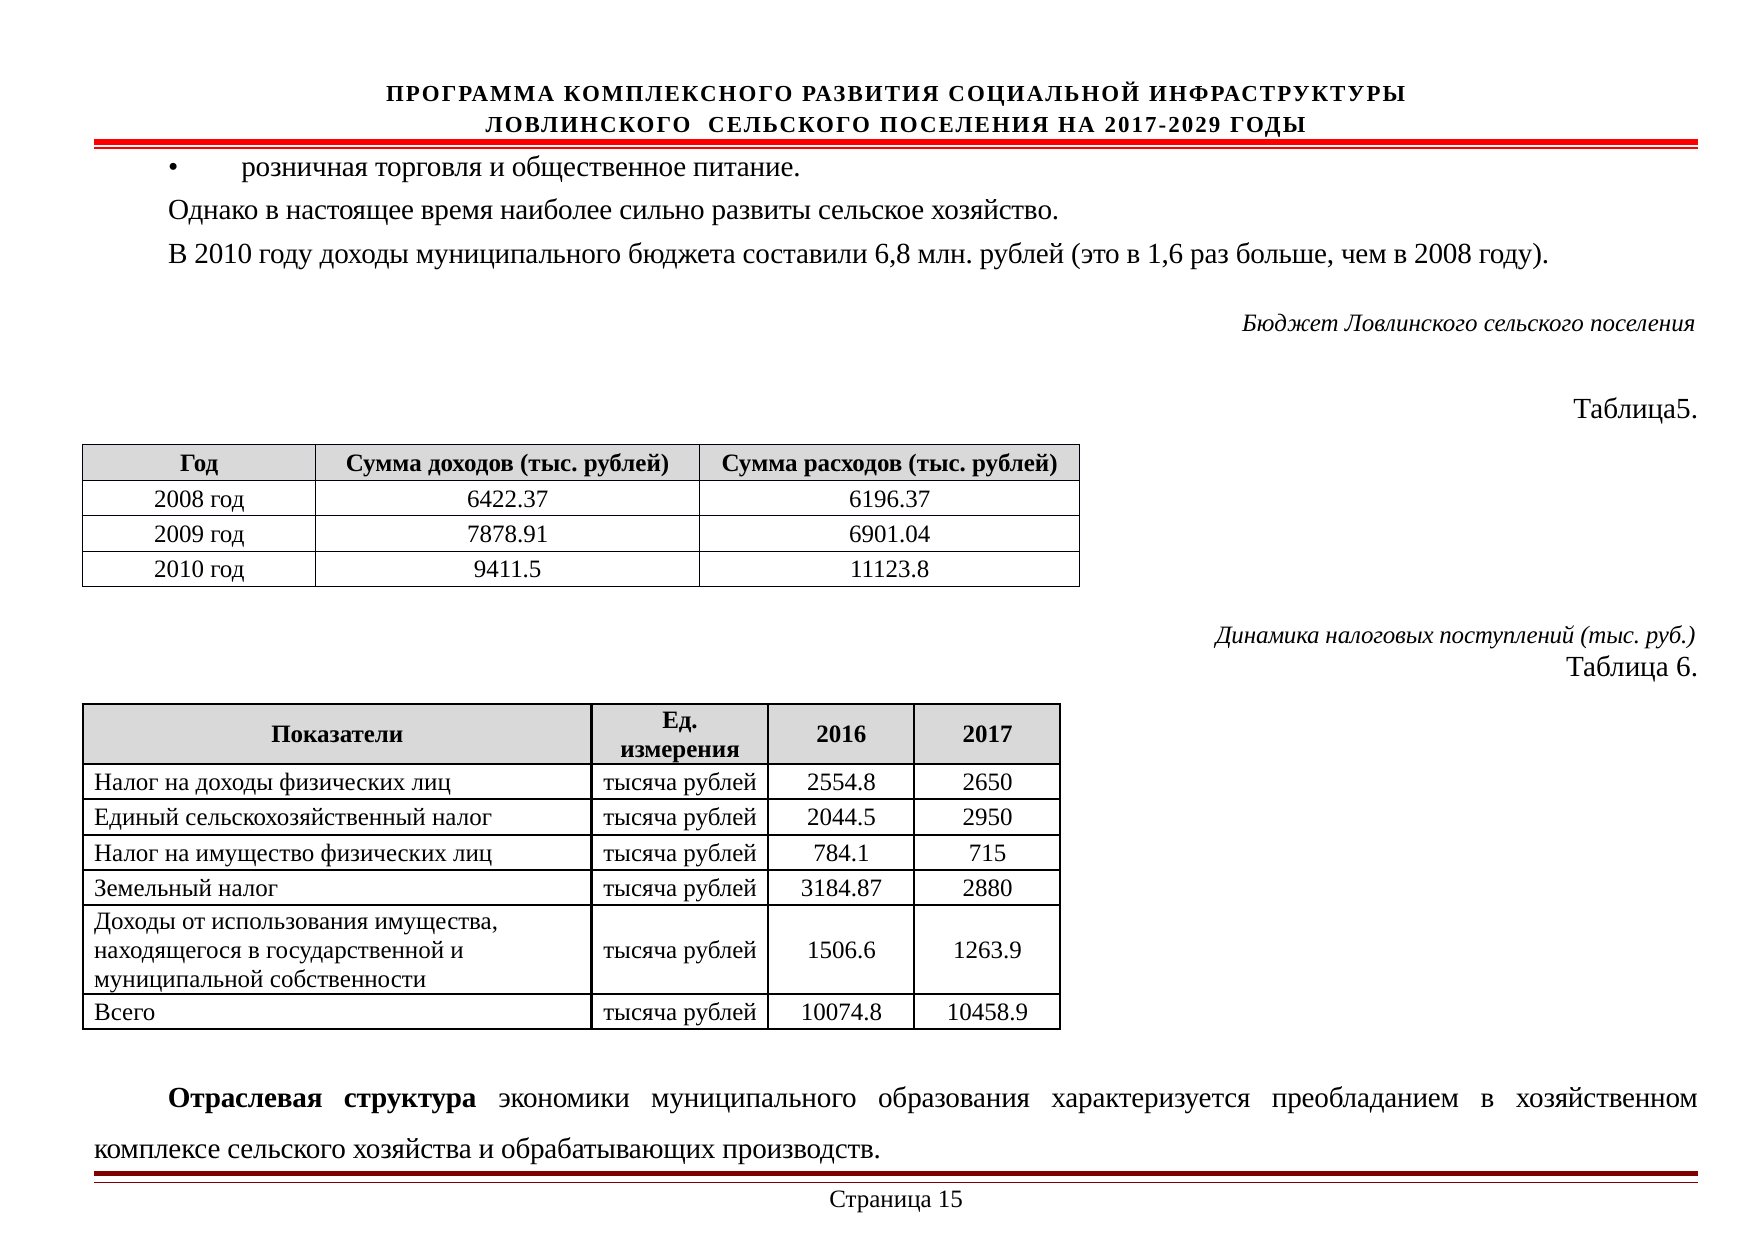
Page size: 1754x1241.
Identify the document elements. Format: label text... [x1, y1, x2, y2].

table_cell 784,1 [769, 836, 913, 869]
table_cell 2650 [915, 765, 1059, 798]
table_header Сумма доходов (тыс. рублей) [316, 445, 699, 480]
text Однако в настоящее время наиболее сильно развиты сельское хозяйство. [94, 192, 1698, 226]
table_cell 9411,5 [316, 552, 699, 586]
table_cell тысяча рублей [593, 800, 767, 833]
table_header 2016 [769, 705, 913, 763]
text Таблица 6. [94, 649, 1698, 683]
table_cell Всего [84, 995, 590, 1028]
table_header Сумма расходов (тыс. рублей) [700, 445, 1079, 480]
text В 2010 году доходы муниципального бюджета составили 6,8 млн. рублей (это в 1,6 раз больше, чем в 2008 году). [94, 236, 1698, 269]
table_cell 3184,87 [769, 871, 913, 904]
table_cell 6422,37 [316, 481, 699, 515]
table_cell тысяча рублей [593, 871, 767, 904]
table_cell 2008 год [83, 481, 315, 515]
table_cell Единый сельскохозяйственный налог [84, 800, 590, 833]
table_cell 7878,91 [316, 516, 699, 551]
table_cell 10074,8 [769, 995, 913, 1028]
table_cell 715 [915, 836, 1059, 869]
text • розничная торговля и общественное питание. [94, 149, 1698, 182]
table_cell 11123,8 [700, 552, 1079, 586]
table_header Ед. измерения [593, 705, 767, 763]
table_header Год [83, 445, 315, 480]
table_header 2017 [915, 705, 1059, 763]
text Отраслевая структура экономики муниципального образования характеризуется преобладанием в хозяйственном комплексе сельского хозяйства и обрабатывающих производств. [94, 1080, 1698, 1164]
table_header Показатели [84, 705, 590, 763]
text Бюджет Ловлинского сельского поселения [94, 308, 1698, 337]
table_cell 2554,8 [769, 765, 913, 798]
text Динамика налоговых поступлений (тыс. руб.) [94, 621, 1698, 649]
table_cell Земельный налог [84, 871, 590, 904]
table_cell 2880 [915, 871, 1059, 904]
table_cell 10458,9 [915, 995, 1059, 1028]
table_cell тысяча рублей [593, 836, 767, 869]
table_cell 2044,5 [769, 800, 913, 833]
table_cell тысяча рублей [593, 765, 767, 798]
table_cell 2009 год [83, 516, 315, 551]
table_cell Налог на имущество физических лиц [84, 836, 590, 869]
table_cell 6196,37 [700, 481, 1079, 515]
text Таблица5. [94, 391, 1698, 424]
table_cell Доходы от использования имущества, находящегося в государственной и муниципальной собственности [84, 906, 590, 993]
table_cell тысяча рублей [593, 995, 767, 1028]
table_cell 2950 [915, 800, 1059, 833]
table_cell Налог на доходы физических лиц [84, 765, 590, 798]
table_cell 1506,6 [769, 906, 913, 993]
table_cell тысяча рублей [593, 906, 767, 993]
table_cell 6901,04 [700, 516, 1079, 551]
table_cell 2010 год [83, 552, 315, 586]
table_cell 1263,9 [915, 906, 1059, 993]
